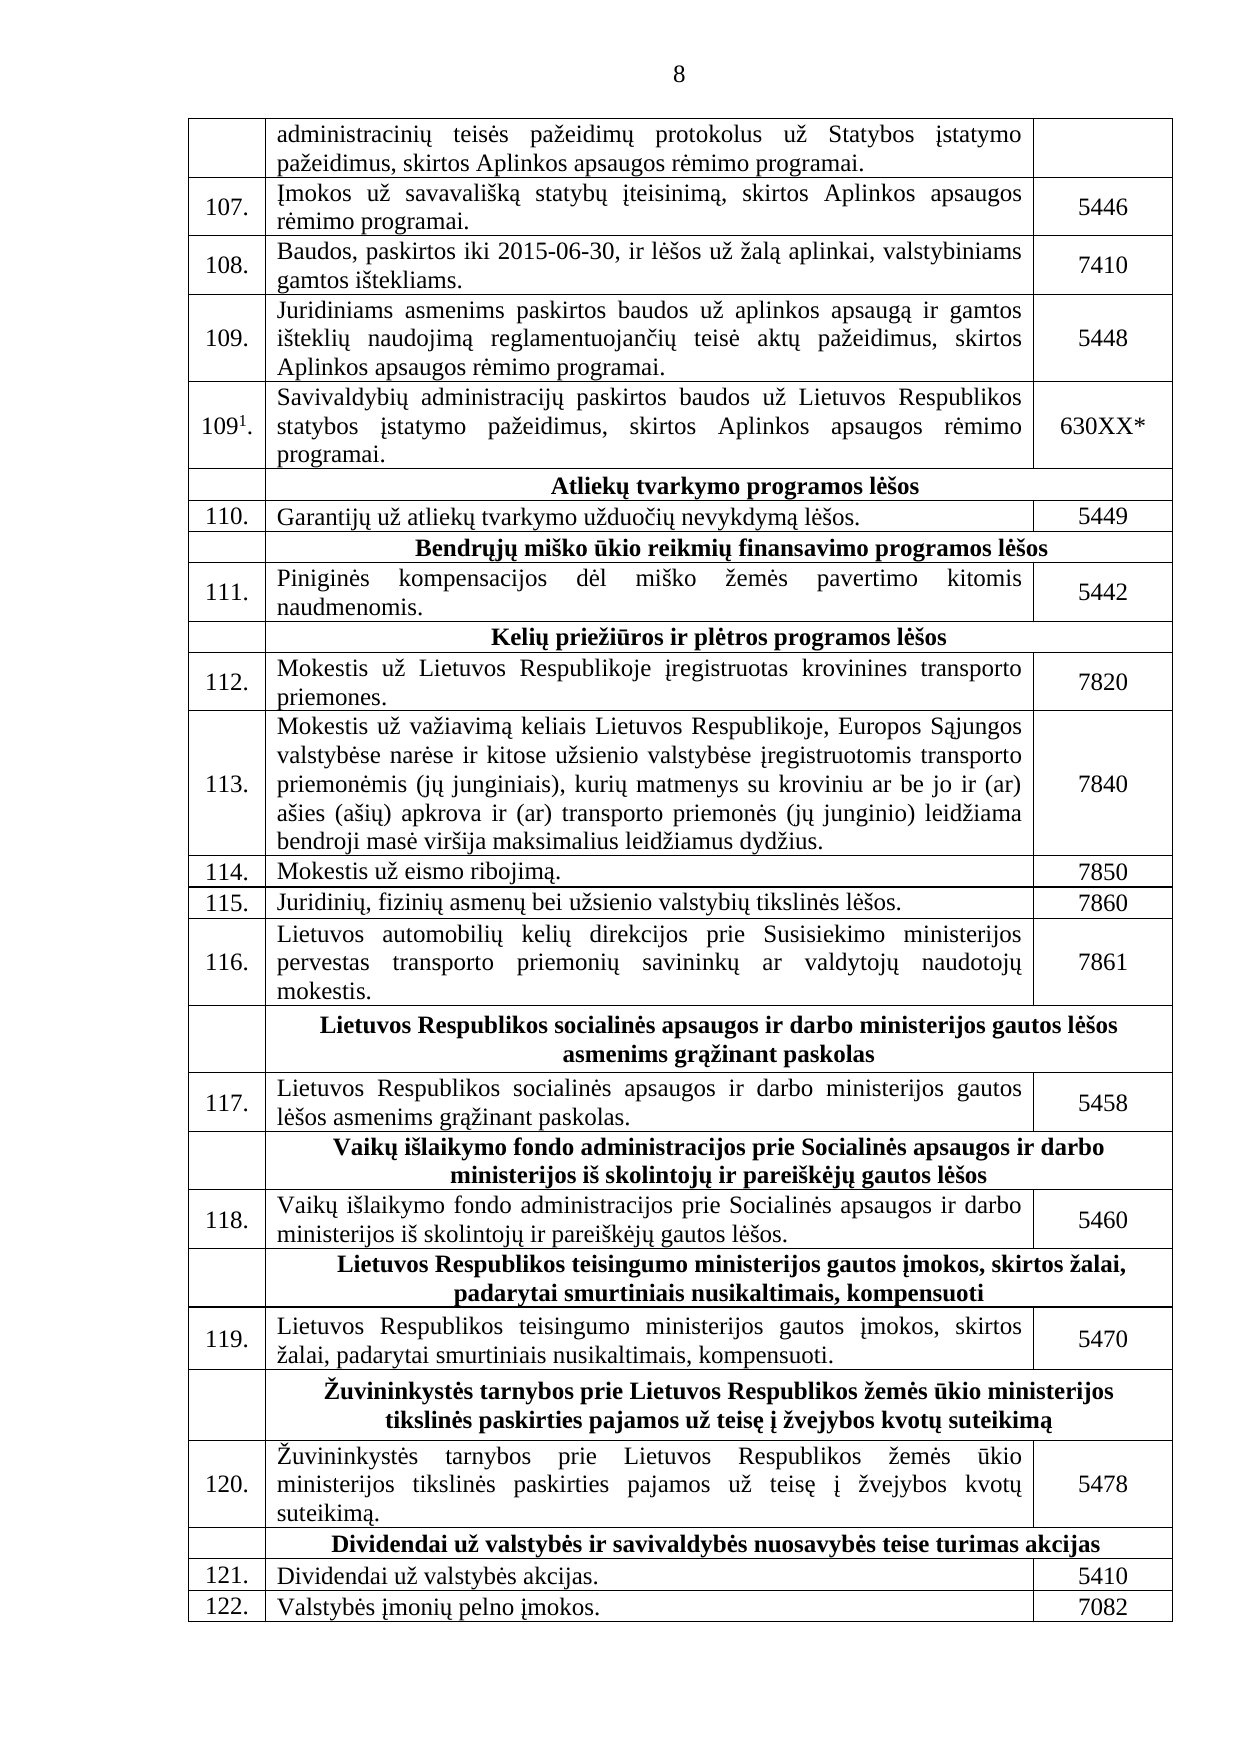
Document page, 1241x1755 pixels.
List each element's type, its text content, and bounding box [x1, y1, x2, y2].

table_cell Lietuvos Respublikos teisingumo ministerijos gautos įmokos, skirtos žalai, padarytai smurtiniais nusikaltimais, kompensuoti. [266, 1308, 1033, 1369]
table_cell 7082 [1034, 1591, 1172, 1621]
table_cell [189, 469, 265, 499]
table_cell 7861 [1034, 919, 1172, 1005]
table_cell 5458 [1034, 1073, 1172, 1131]
table_cell 1091. [189, 382, 265, 468]
table_cell [189, 119, 265, 177]
table_cell 112. [189, 653, 265, 710]
table_cell Atliekų tvarkymo programos lėšos [266, 469, 1172, 499]
table_cell 630XX* [1034, 382, 1172, 468]
table_cell Piniginės kompensacijos dėl miško žemės pavertimo kitomis naudmenomis. [266, 563, 1033, 621]
table_cell Žuvininkystės tarnybos prie Lietuvos Respublikos žemės ūkio ministerijos tikslinės paskirties pajamos už teisę į žvejybos kvotų suteikimą. [266, 1441, 1033, 1527]
table_cell 5446 [1034, 178, 1172, 235]
table_cell Lietuvos automobilių kelių direkcijos prie Susisiekimo ministerijos pervestas transporto priemonių savininkų ar valdytojų naudotojų mokestis. [266, 919, 1033, 1005]
table_cell 5449 [1034, 501, 1172, 531]
table_cell [1034, 119, 1172, 177]
table_cell 5470 [1034, 1308, 1172, 1369]
table_cell 5410 [1034, 1559, 1172, 1589]
table_cell 113. [189, 711, 265, 855]
table_cell 111. [189, 563, 265, 621]
table_cell Vaikų išlaikymo fondo administracijos prie Socialinės apsaugos ir darbo ministerijos iš skolintojų ir pareiškėjų gautos lėšos. [266, 1190, 1033, 1248]
table_cell Kelių priežiūros ir plėtros programos lėšos [266, 622, 1172, 652]
table_cell Vaikų išlaikymo fondo administracijos prie Socialinės apsaugos ir darbo ministerijos iš skolintojų ir pareiškėjų gautos lėšos [266, 1132, 1172, 1189]
table_cell administracinių teisės pažeidimų protokolus už Statybos įstatymo pažeidimus, skirtos Aplinkos apsaugos rėmimo programai. [266, 119, 1033, 177]
table_cell 116. [189, 919, 265, 1005]
table_cell 5478 [1034, 1441, 1172, 1527]
table_cell 119. [189, 1308, 265, 1369]
table_cell Bendrųjų miško ūkio reikmių finansavimo programos lėšos [266, 532, 1172, 562]
table_cell 118. [189, 1190, 265, 1248]
table_cell 110. [189, 501, 265, 531]
table_cell 7820 [1034, 653, 1172, 710]
table_cell [189, 1132, 265, 1189]
table_cell 108. [189, 236, 265, 294]
table_cell Savivaldybių administracijų paskirtos baudos už Lietuvos Respublikos statybos įstatymo pažeidimus, skirtos Aplinkos apsaugos rėmimo programai. [266, 382, 1033, 468]
table_cell Garantijų už atliekų tvarkymo užduočių nevykdymą lėšos. [266, 501, 1033, 531]
table_cell Įmokos už savavališką statybų įteisinimą, skirtos Aplinkos apsaugos rėmimo programai. [266, 178, 1033, 235]
table_cell [189, 532, 265, 562]
table_cell 107. [189, 178, 265, 235]
table_cell Dividendai už valstybės ir savivaldybės nuosavybės teise turimas akcijas [266, 1528, 1172, 1558]
table_cell Mokestis už važiavimą keliais Lietuvos Respublikoje, Europos Sąjungos valstybėse narėse ir kitose užsienio valstybėse įregistruotomis transporto priemonėmis (jų junginiais), kurių matmenys su kroviniu ar be jo ir (ar) ašies (ašių) apkrova ir (ar) transporto priemonės (jų junginio) leidžiama bendroji masė viršija maksimalius leidžiamus dydžius. [266, 711, 1033, 855]
table_cell 7860 [1034, 888, 1172, 918]
table_cell Valstybės įmonių pelno įmokos. [266, 1591, 1033, 1621]
table_cell 120. [189, 1441, 265, 1527]
table_cell 5442 [1034, 563, 1172, 621]
table_cell Mokestis už eismo ribojimą. [266, 856, 1033, 886]
table_cell [189, 1006, 265, 1072]
table_cell Baudos, paskirtos iki 2015-06-30, ir lėšos už žalą aplinkai, valstybiniams gamtos ištekliams. [266, 236, 1033, 294]
table_cell Juridiniams asmenims paskirtos baudos už aplinkos apsaugą ir gamtos išteklių naudojimą reglamentuojančių teisė aktų pažeidimus, skirtos Aplinkos apsaugos rėmimo programai. [266, 295, 1033, 381]
table_cell Lietuvos Respublikos teisingumo ministerijos gautos įmokos, skirtos žalai, padarytai smurtiniais nusikaltimais, kompensuoti [266, 1249, 1172, 1306]
table_cell 121. [189, 1559, 265, 1589]
table_cell [189, 1249, 265, 1306]
table_cell 5448 [1034, 295, 1172, 381]
table_cell 7850 [1034, 856, 1172, 886]
table_cell Mokestis už Lietuvos Respublikoje įregistruotas krovinines transporto priemones. [266, 653, 1033, 710]
table_cell 122. [189, 1591, 265, 1621]
table_cell 7410 [1034, 236, 1172, 294]
table_cell Žuvininkystės tarnybos prie Lietuvos Respublikos žemės ūkio ministerijos tikslinės paskirties pajamos už teisę į žvejybos kvotų suteikimą [266, 1370, 1172, 1440]
table_cell [189, 622, 265, 652]
table_cell 109. [189, 295, 265, 381]
table_cell Juridinių, fizinių asmenų bei užsienio valstybių tikslinės lėšos. [266, 888, 1033, 918]
table_cell 114. [189, 856, 265, 886]
table_cell 7840 [1034, 711, 1172, 855]
table_cell [189, 1370, 265, 1440]
table_cell Lietuvos Respublikos socialinės apsaugos ir darbo ministerijos gautos lėšos asmenims grąžinant paskolas. [266, 1073, 1033, 1131]
table_cell 115. [189, 888, 265, 918]
table_cell [189, 1528, 265, 1558]
table_cell 5460 [1034, 1190, 1172, 1248]
table_cell Lietuvos Respublikos socialinės apsaugos ir darbo ministerijos gautos lėšos asmenims grąžinant paskolas [266, 1006, 1172, 1072]
table_cell Dividendai už valstybės akcijas. [266, 1559, 1033, 1589]
table_cell 117. [189, 1073, 265, 1131]
